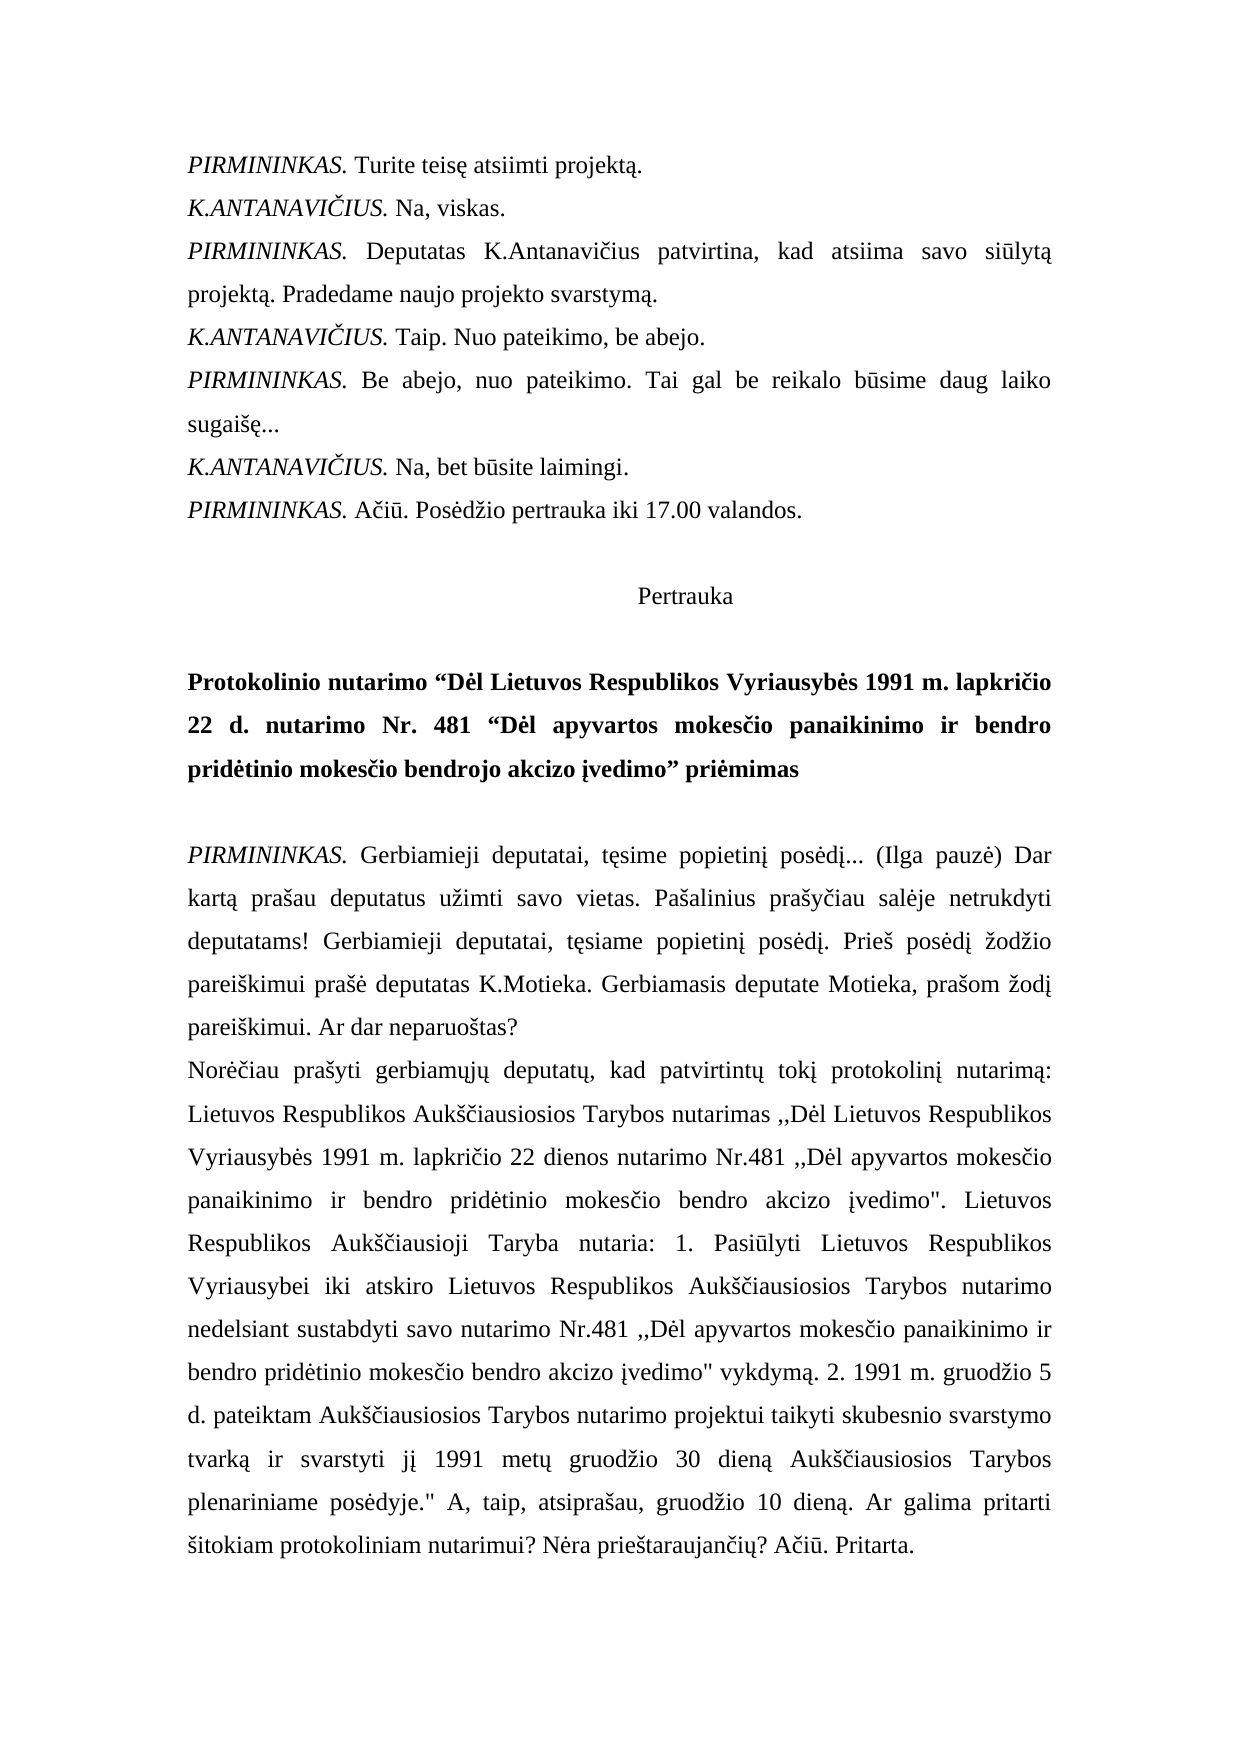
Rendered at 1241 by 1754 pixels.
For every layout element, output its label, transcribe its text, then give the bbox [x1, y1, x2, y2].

text PIRMININKAS. Be abejo, nuo pateikimo. Tai gal be reikalo būsime daug laiko sugaišę... [187, 366, 1053, 437]
text K.ANTANAVIČIUS. Taip. Nuo pateikimo, be abejo. [187, 322, 1053, 351]
text PIRMININKAS. Turite teisę atsiimti projektą. [187, 150, 1053, 179]
text PIRMININKAS. Gerbiamieji deputatai, tęsime popietinį posėdį... (Ilga pauzė) Dar kartą prašau deputatus užimti savo vietas. Pašalinius prašyčiau salėje netrukdyti deputatams! Gerbiamieji deputatai, tęsiame popietinį posėdį. Prieš posėdį žodžio pareiškimui prašė deputatas K.Motieka. Gerbiamasis deputate Motieka, prašom žodį pareiškimui. Ar dar neparuoštas? [187, 840, 1053, 1041]
text Pertrauka [187, 581, 1053, 610]
text Protokolinio nutarimo “Dėl Lietuvos Respublikos Vyriausybės 1991 m. lapkričio 22 d. nutarimo Nr. 481 “Dėl apyvartos mokesčio panaikinimo ir bendro pridėtinio mokesčio bendrojo akcizo įvedimo” priėmimas [187, 667, 1053, 782]
text K.ANTANAVIČIUS. Na, bet būsite laimingi. [187, 452, 1053, 481]
text K.ANTANAVIČIUS. Na, viskas. [187, 193, 1053, 222]
text PIRMININKAS. Ačiū. Posėdžio pertrauka iki 17.00 valandos. [187, 495, 1053, 524]
text PIRMININKAS. Deputatas K.Antanavičius patvirtina, kad atsiima savo siūlytą projektą. Pradedame naujo projekto svarstymą. [187, 236, 1053, 308]
text Norėčiau prašyti gerbiamųjų deputatų, kad patvirtintų tokį protokolinį nutarimą: Lietuvos Respublikos Aukščiausiosios Tarybos nutarimas ,,Dėl Lietuvos Respublikos Vyriausybės 1991 m. lapkričio 22 dienos nutarimo Nr.481 ,,Dėl apyvartos mokesčio panaikinimo ir bendro pridėtinio mokesčio bendro akcizo įvedimo". Lietuvos Respublikos Aukščiausioji Taryba nutaria: 1. Pasiūlyti Lietuvos Respublikos Vyriausybei iki atskiro Lietuvos Respublikos Aukščiausiosios Tarybos nutarimo nedelsiant sustabdyti savo nutarimo Nr.481 ,,Dėl apyvartos mokesčio panaikinimo ir bendro pridėtinio mokesčio bendro akcizo įvedimo" vykdymą. 2. 1991 m. gruodžio 5 d. pateiktam Aukščiausiosios Tarybos nutarimo projektui taikyti skubesnio svarstymo tvarką ir svarstyti jį 1991 metų gruodžio 30 dieną Aukščiausiosios Tarybos plenariniame posėdyje." A, taip, atsiprašau, gruodžio 10 dieną. Ar galima pritarti šitokiam protokoliniam nutarimui? Nėra prieštaraujančių? Ačiū. Pritarta. [187, 1056, 1053, 1559]
